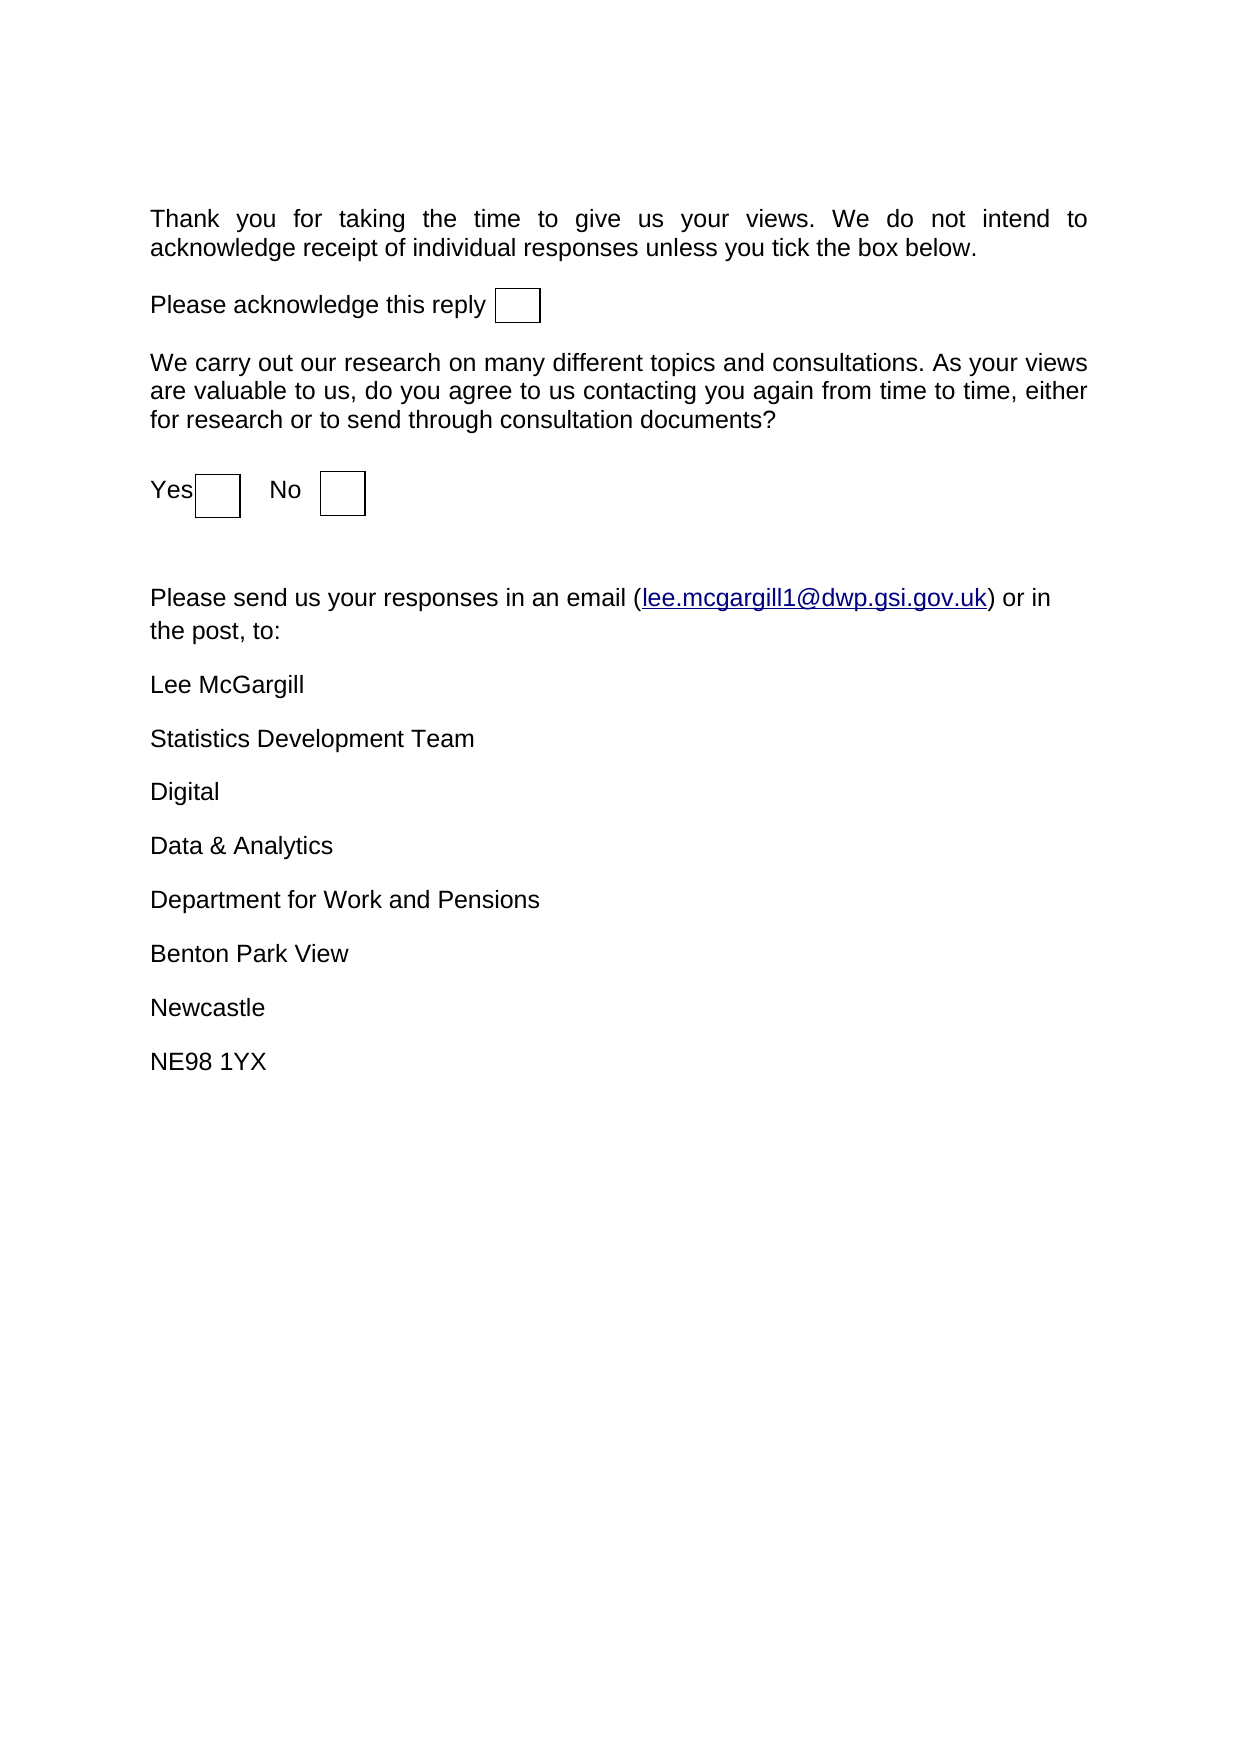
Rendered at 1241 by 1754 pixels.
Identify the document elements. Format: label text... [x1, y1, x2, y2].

text Benton Park View [150, 939, 1090, 968]
text Yes [150, 475, 195, 504]
text [196, 475, 239, 517]
text Please send us your responses in an email (lee.mcgargill1@dwp.gsi.gov.uk) or in the post, to: [150, 583, 1090, 644]
text Newcastle [150, 993, 1090, 1022]
text [366, 475, 1090, 504]
text Digital [150, 777, 1090, 806]
text Please acknowledge this reply [150, 290, 495, 319]
text Department for Work and Pensions [150, 885, 1090, 914]
text Statistics Development Team [150, 723, 1090, 752]
text Thank you for taking the time to give us your views. We do not intend to acknowledge receipt of individual responses unless you tick the box below. [150, 204, 1090, 261]
text No [241, 475, 320, 504]
text We carry out our research on many different topics and consultations. As your views are valuable to us, do you agree to us contacting you again from time to time, either for research or to send through consultation documents? [150, 348, 1090, 434]
text [541, 290, 1090, 319]
text Data & Analytics [150, 831, 1090, 860]
text Lee McGargill [150, 670, 1090, 698]
text NE98 1YX [150, 1047, 1090, 1075]
